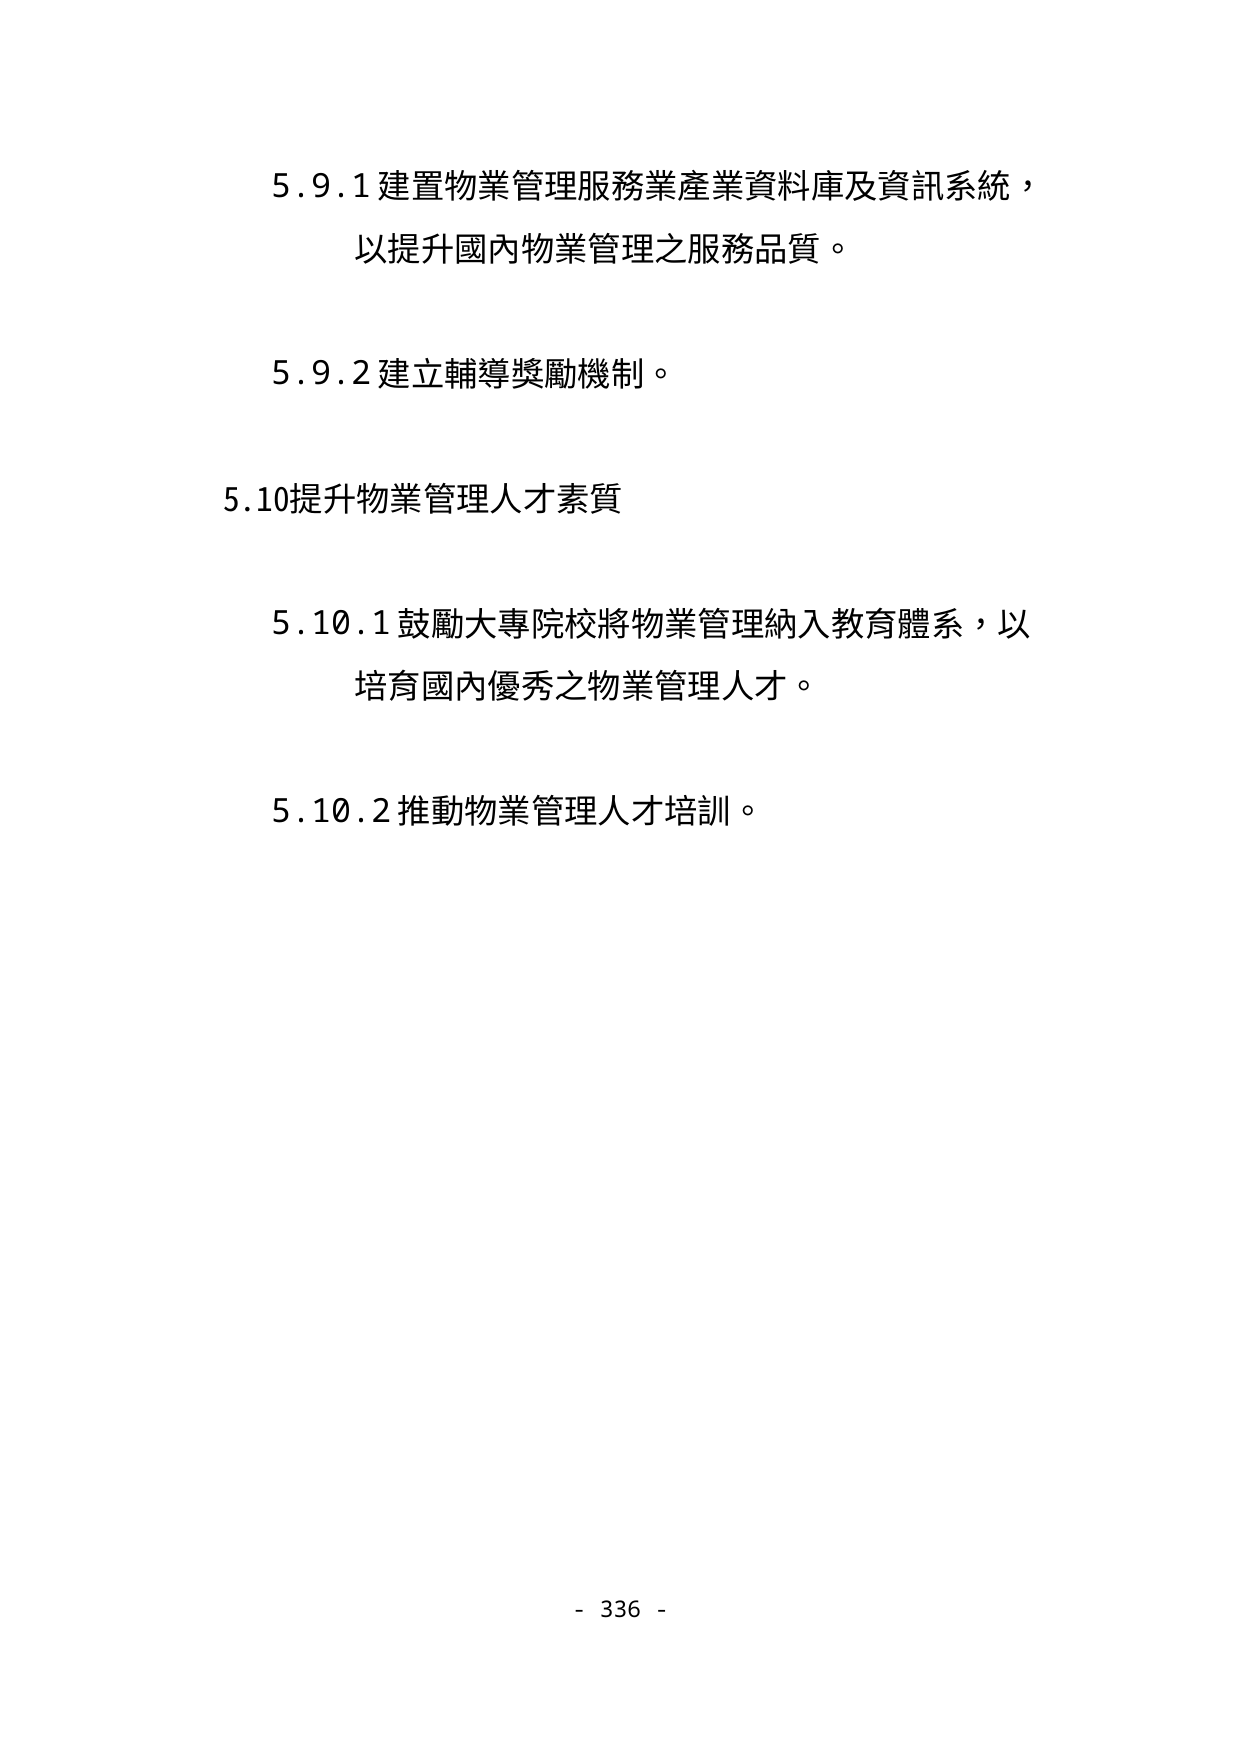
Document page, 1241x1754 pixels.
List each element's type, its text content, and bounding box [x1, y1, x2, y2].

text 5.10.1鼓勵大專院校將物業管理納入教育體系，以培育國內優秀之物業管理人才。 [271, 580, 1063, 705]
text 5.9.1建置物業管理服務業產業資料庫及資訊系統，以提升國內物業管理之服務品質。 [271, 143, 1063, 268]
text 5.9.2建立輔導獎勵機制。 [271, 330, 1063, 393]
text 5.10.2推動物業管理人才培訓。 [271, 768, 1063, 830]
text 5.10提升物業管理人才素質 [223, 455, 1063, 518]
